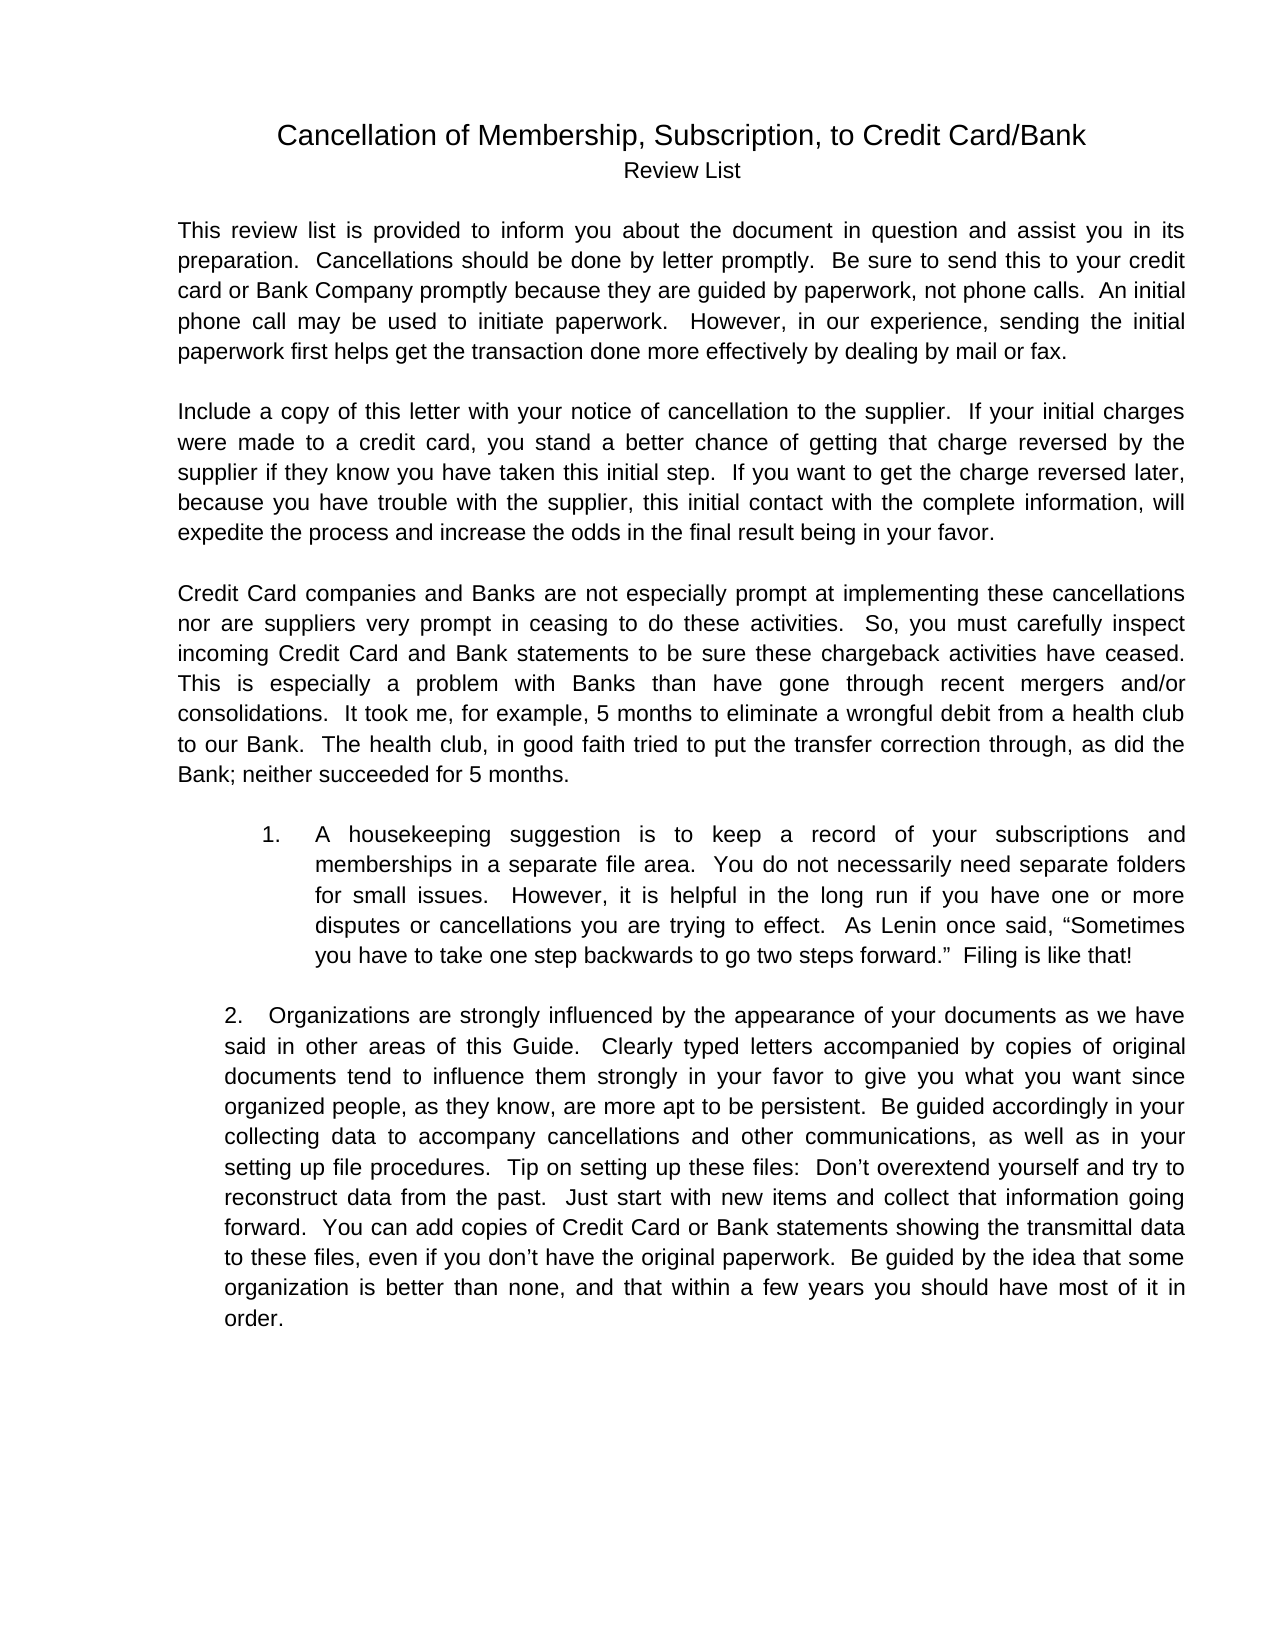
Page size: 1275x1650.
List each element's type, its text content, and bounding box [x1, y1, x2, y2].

text 2. Organizations are strongly influenced by the appearance of your documents as we have said in other areas of this Guide. Clearly typed letters accompanied by copies of original documents tend to influence them strongly in your favor to give you what you want since organized people, as they know, are more apt to be persistent. Be guided accordingly in your collecting data to accompany cancellations and other communications, as well as in your setting up file procedures. Tip on setting up these files: Don’t overextend yourself and try to reconstruct data from the past. Just start with new items and collect that information going forward. You can add copies of Credit Card or Bank statements showing the transmittal data to these files, even if you don’t have the original paperwork. Be guided by the idea that some organization is better than none, and that within a few years you should have most of it in order. [224, 1002, 1186, 1331]
text This review list is provided to inform you about the document in question and assist you in its preparation. Cancellations should be done by letter promptly. Be sure to send this to your credit card or Bank Company promptly because they are guided by paperwork, not phone calls. An initial phone call may be used to initiate paperwork. However, in our experience, sending the initial paperwork first helps get the transaction done more effectively by dealing by mail or fax. [177, 217, 1186, 364]
text Include a copy of this letter with your notice of cancellation to the supplier. If your initial charges were made to a credit card, you stand a better chance of getting that charge reversed by the supplier if they know you have taken this initial step. If you want to get the charge reversed later, because you have trouble with the supplier, this initial contact with the complete information, will expedite the process and increase the odds in the final result being in your favor. [177, 398, 1186, 545]
text Cancellation of Membership, Subscription, to Credit Card/Bank [177, 118, 1186, 152]
text Credit Card companies and Banks are not especially prompt at implementing these cancellations nor are suppliers very prompt in ceasing to do these activities. So, you must carefully inspect incoming Credit Card and Bank statements to be sure these chargeback activities have ceased. This is especially a problem with Banks than have gone through recent mergers and/or consolidations. It took me, for example, 5 months to eliminate a wrongful debit from a health club to our Bank. The health club, in good faith tried to put the transfer correction through, as did the Bank; neither succeeded for 5 months. [177, 579, 1186, 787]
list A housekeeping suggestion is to keep a record of your subscriptions and memberships in a separate file area. You do not necessarily need separate folders for small issues. However, it is helpful in the long run if you have one or more disputes or cancellations you are trying to effect. As Lenin once said, “Sometimes you have to take one step backwards to go two steps forward.” Filing is like that! [262, 821, 1186, 968]
text Review List [177, 157, 1186, 183]
